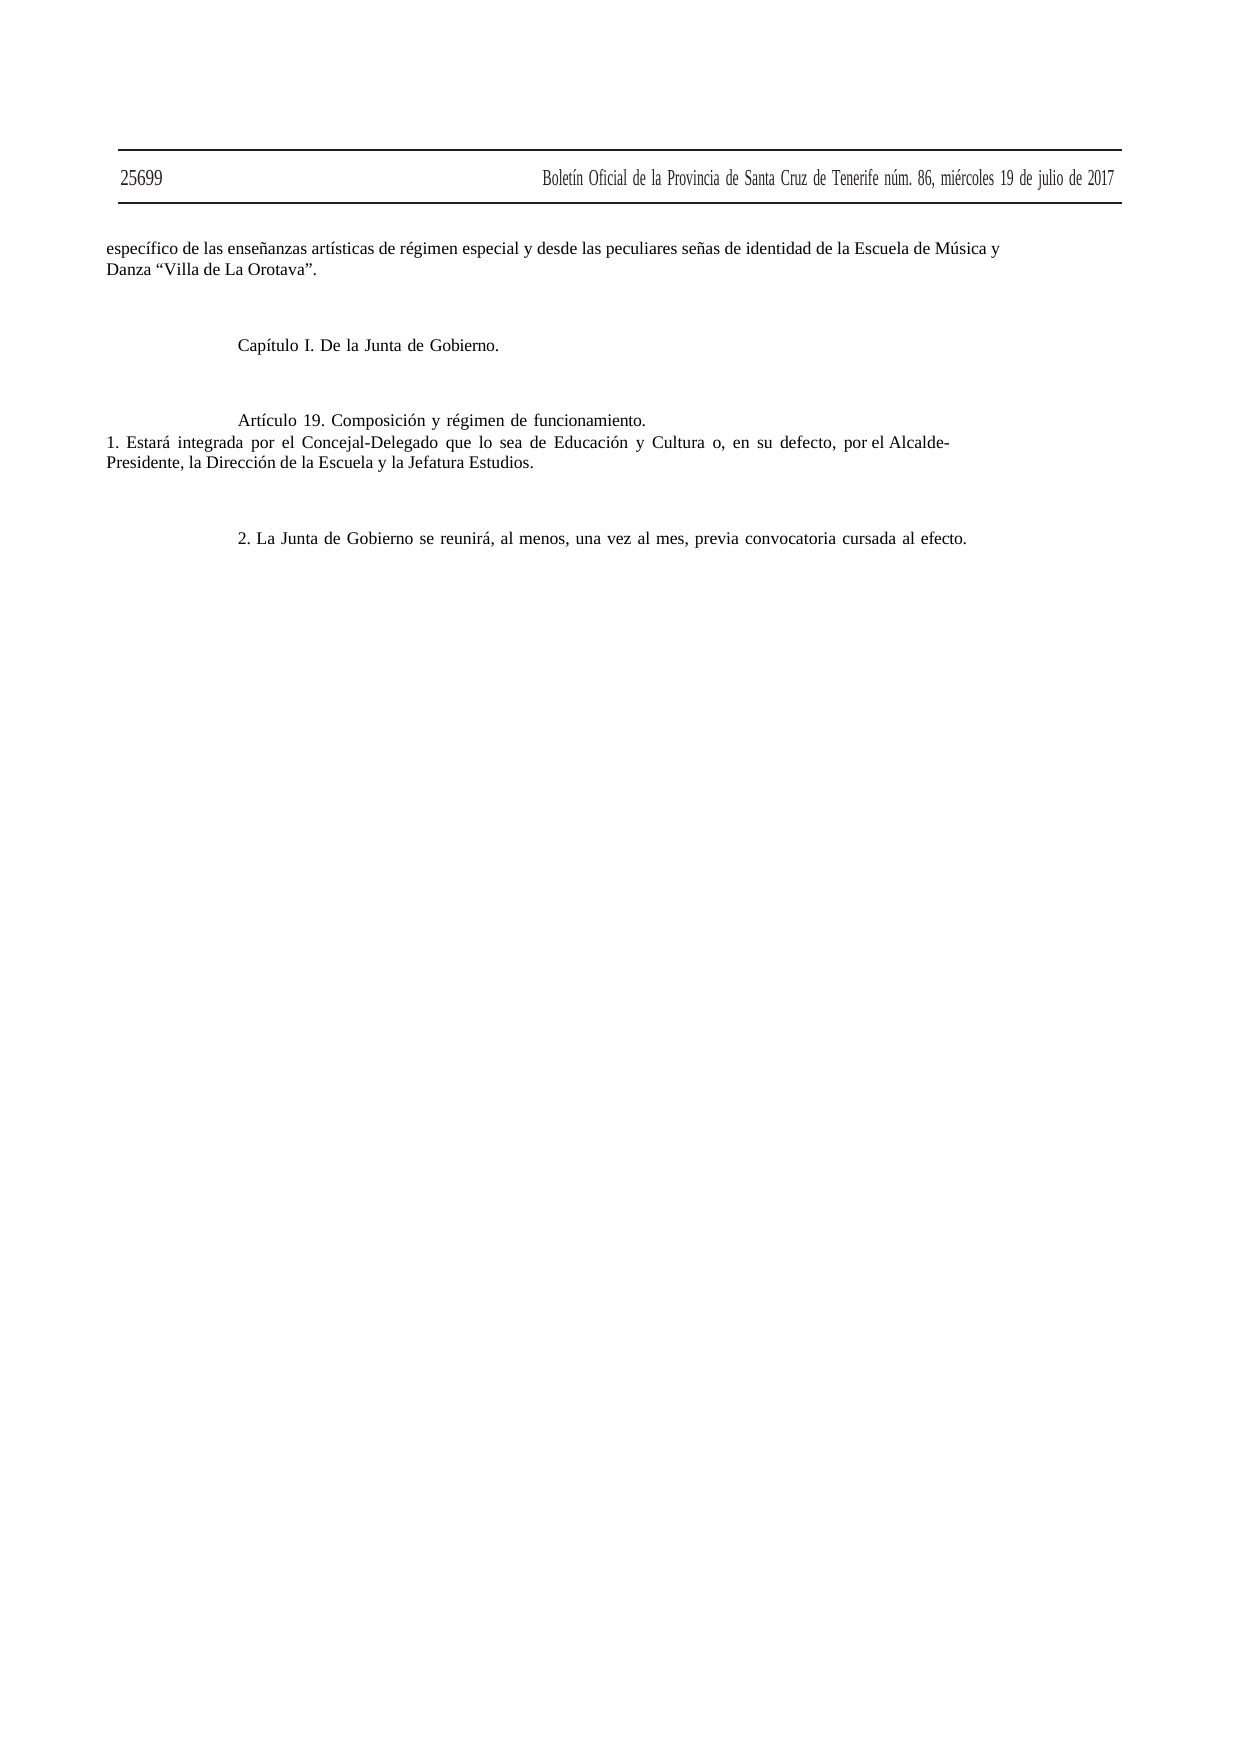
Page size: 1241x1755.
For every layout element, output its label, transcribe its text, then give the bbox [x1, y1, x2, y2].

list La Junta de Gobierno se reunirá, al menos, una vez al mes, previa convocatoria cursada al efecto. [238, 528, 1134, 548]
text específico de las enseñanzas artísticas de régimen especial y desde las peculiares señas de identidad de la Escuela de Música y Danza “Villa de La Orotava”. [106, 238, 1002, 279]
text Capítulo I. De la Junta de Gobierno. [238, 334, 1134, 355]
text Artículo 19. Composición y régimen de funcionamiento. [238, 410, 1134, 431]
list Estará integrada por el Concejal-Delegado que lo sea de Educación y Cultura o, en su defecto, por el Alcalde-Presidente, la Dirección de la Escuela y la Jefatura Estudios. [106, 432, 1002, 473]
